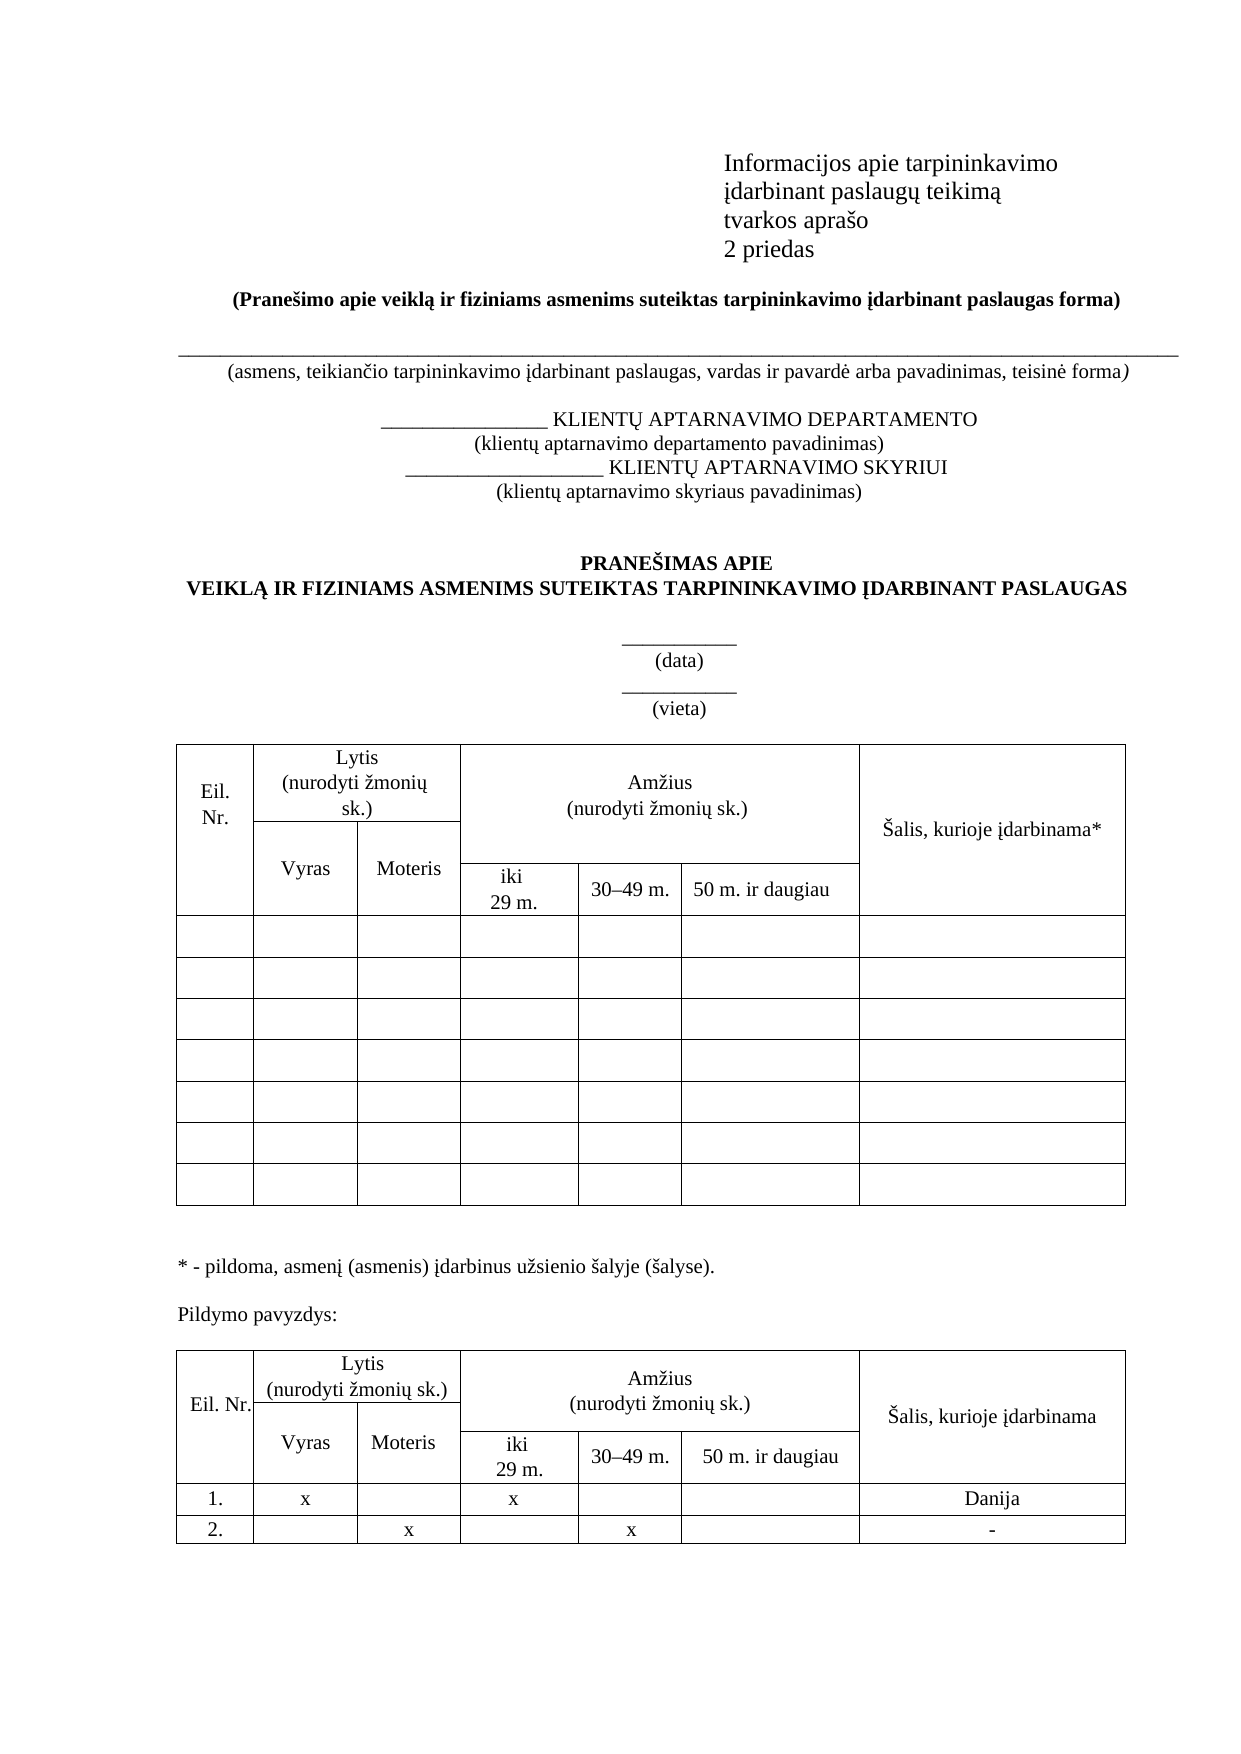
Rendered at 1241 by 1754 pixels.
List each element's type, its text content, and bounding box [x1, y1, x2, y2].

table_cell [461, 1123, 578, 1163]
table_cell [682, 1164, 859, 1205]
table_header Eil. Nr. [177, 1351, 253, 1483]
table_cell [579, 1123, 681, 1163]
table_cell [358, 1082, 460, 1122]
table_cell [682, 1040, 859, 1081]
table_cell [682, 1484, 859, 1514]
table_cell 50 m. ir daugiau [682, 864, 859, 915]
table_cell [682, 1123, 859, 1163]
table_cell [860, 1164, 1125, 1205]
text ___________________ KLIENTŲ APTARNAVIMO SKYRIUI [177, 455, 1181, 479]
table_cell [254, 1516, 357, 1543]
table_cell [177, 1164, 253, 1205]
table_cell [254, 1082, 357, 1122]
table_header Lytis (nurodyti žmonių sk.) [254, 1351, 460, 1402]
table_cell [177, 1082, 253, 1122]
table_cell x [461, 1516, 578, 1543]
table_cell [860, 999, 1125, 1039]
table_cell [358, 1164, 460, 1205]
table_cell Vyras [254, 1403, 357, 1483]
table_cell [177, 999, 253, 1039]
table_header Šalis, kurioje įdarbinama* [860, 745, 1125, 915]
table_cell [358, 1484, 460, 1514]
table_cell [860, 1082, 1125, 1122]
table_cell x [579, 1516, 681, 1543]
text (asmens, teikiančio tarpininkavimo įdarbinant paslaugas, vardas ir pavardė arba pavadinimas, teisinė forma) [177, 359, 1181, 383]
table_cell iki 29 m. [461, 864, 578, 915]
text (vieta) [177, 696, 1181, 720]
table_header Šalis, kurioje įdarbinama [860, 1351, 1125, 1483]
text (klientų aptarnavimo departamento pavadinimas) [177, 431, 1181, 455]
table_cell [461, 916, 578, 957]
text įdarbinant paslaugų teikimą [723, 176, 1181, 205]
table_header Eil. Nr. [177, 745, 253, 915]
table_cell [254, 1164, 357, 1205]
table_cell [860, 1040, 1125, 1081]
table_cell [682, 958, 859, 998]
text (data) [177, 648, 1181, 672]
text (Pranešimo apie veiklą ir fiziniams asmenims suteiktas tarpininkavimo įdarbinant paslaugas forma) [177, 287, 1181, 311]
table_cell iki 29 m. [461, 1432, 578, 1483]
table_cell [358, 1040, 460, 1081]
table_cell 30–49 m. [579, 1432, 681, 1483]
text VEIKLĄ IR FIZINIAMS ASMENIMS SUTEIKTAS TARPININKAVIMO ĮDARBINANT PASLAUGAS [133, 575, 1181, 599]
table_cell xX [579, 1484, 681, 1514]
table_cell 1. [177, 1484, 253, 1514]
text (klientų aptarnavimo skyriaus pavadinimas) [177, 479, 1181, 503]
table_cell [579, 1040, 681, 1081]
text ________________ KLIENTŲ APTARNAVIMO DEPARTAMENTO [177, 407, 1181, 431]
text ___________ [177, 623, 1181, 648]
table_cell [579, 1164, 681, 1205]
table_cell [358, 1123, 460, 1163]
table_cell [461, 999, 578, 1039]
table_cell [682, 1516, 859, 1543]
table_cell Moteris [358, 822, 460, 915]
table_cell [579, 999, 681, 1039]
table_cell [254, 1123, 357, 1163]
table_cell [177, 958, 253, 998]
text * - pildoma, asmenį (asmenis) įdarbinus užsienio šalyje (šalyse). [177, 1254, 1181, 1278]
table_cell [461, 1040, 578, 1081]
text Informacijos apie tarpininkavimo [723, 148, 1181, 176]
table_cell [682, 999, 859, 1039]
table_cell [682, 916, 859, 957]
table_cell [177, 1123, 253, 1163]
table_header Lytis (nurodyti žmonių sk.) [254, 745, 460, 821]
table_cell [461, 958, 578, 998]
table_cell [579, 1082, 681, 1122]
table_cell [177, 1040, 253, 1081]
table_cell x [254, 1484, 357, 1514]
table_cell [860, 916, 1125, 957]
table_cell [254, 1040, 357, 1081]
text PRANEŠIMAS APIE [177, 551, 1181, 575]
table_cell [860, 1123, 1125, 1163]
table_header Amžius (nurodyti žmonių sk.) [461, 1351, 859, 1431]
table_cell 30–49 m. [579, 864, 681, 915]
table_cell [579, 958, 681, 998]
table_cell [860, 958, 1125, 998]
table_cell [461, 1082, 578, 1122]
table_cell x [461, 1484, 578, 1514]
table_cell [177, 916, 253, 957]
table_cell [254, 916, 357, 957]
table_cell [254, 958, 357, 998]
table_cell [358, 916, 460, 957]
table_cell [579, 916, 681, 957]
text Pildymo pavyzdys: [177, 1302, 1181, 1326]
table_cell [358, 999, 460, 1039]
table_cell - [860, 1516, 1125, 1543]
text 2 priedas [723, 234, 1181, 263]
table_cell [254, 999, 357, 1039]
table_cell [358, 958, 460, 998]
table_cell 2. [177, 1516, 253, 1543]
table_cell [461, 1164, 578, 1205]
text ___________ [177, 672, 1181, 696]
text tvarkos aprašo [723, 205, 1181, 234]
table_cell [682, 1082, 859, 1122]
text ________________________________________________________________________________________________ [177, 335, 1181, 359]
table_cell Vyras [254, 822, 357, 915]
table_header Amžius (nurodyti žmonių sk.) [461, 745, 859, 863]
table_cell Danija [860, 1484, 1125, 1514]
table_cell Moteris [358, 1403, 460, 1483]
table_cell x [358, 1516, 460, 1543]
table_cell 50 m. ir daugiau [682, 1432, 859, 1483]
